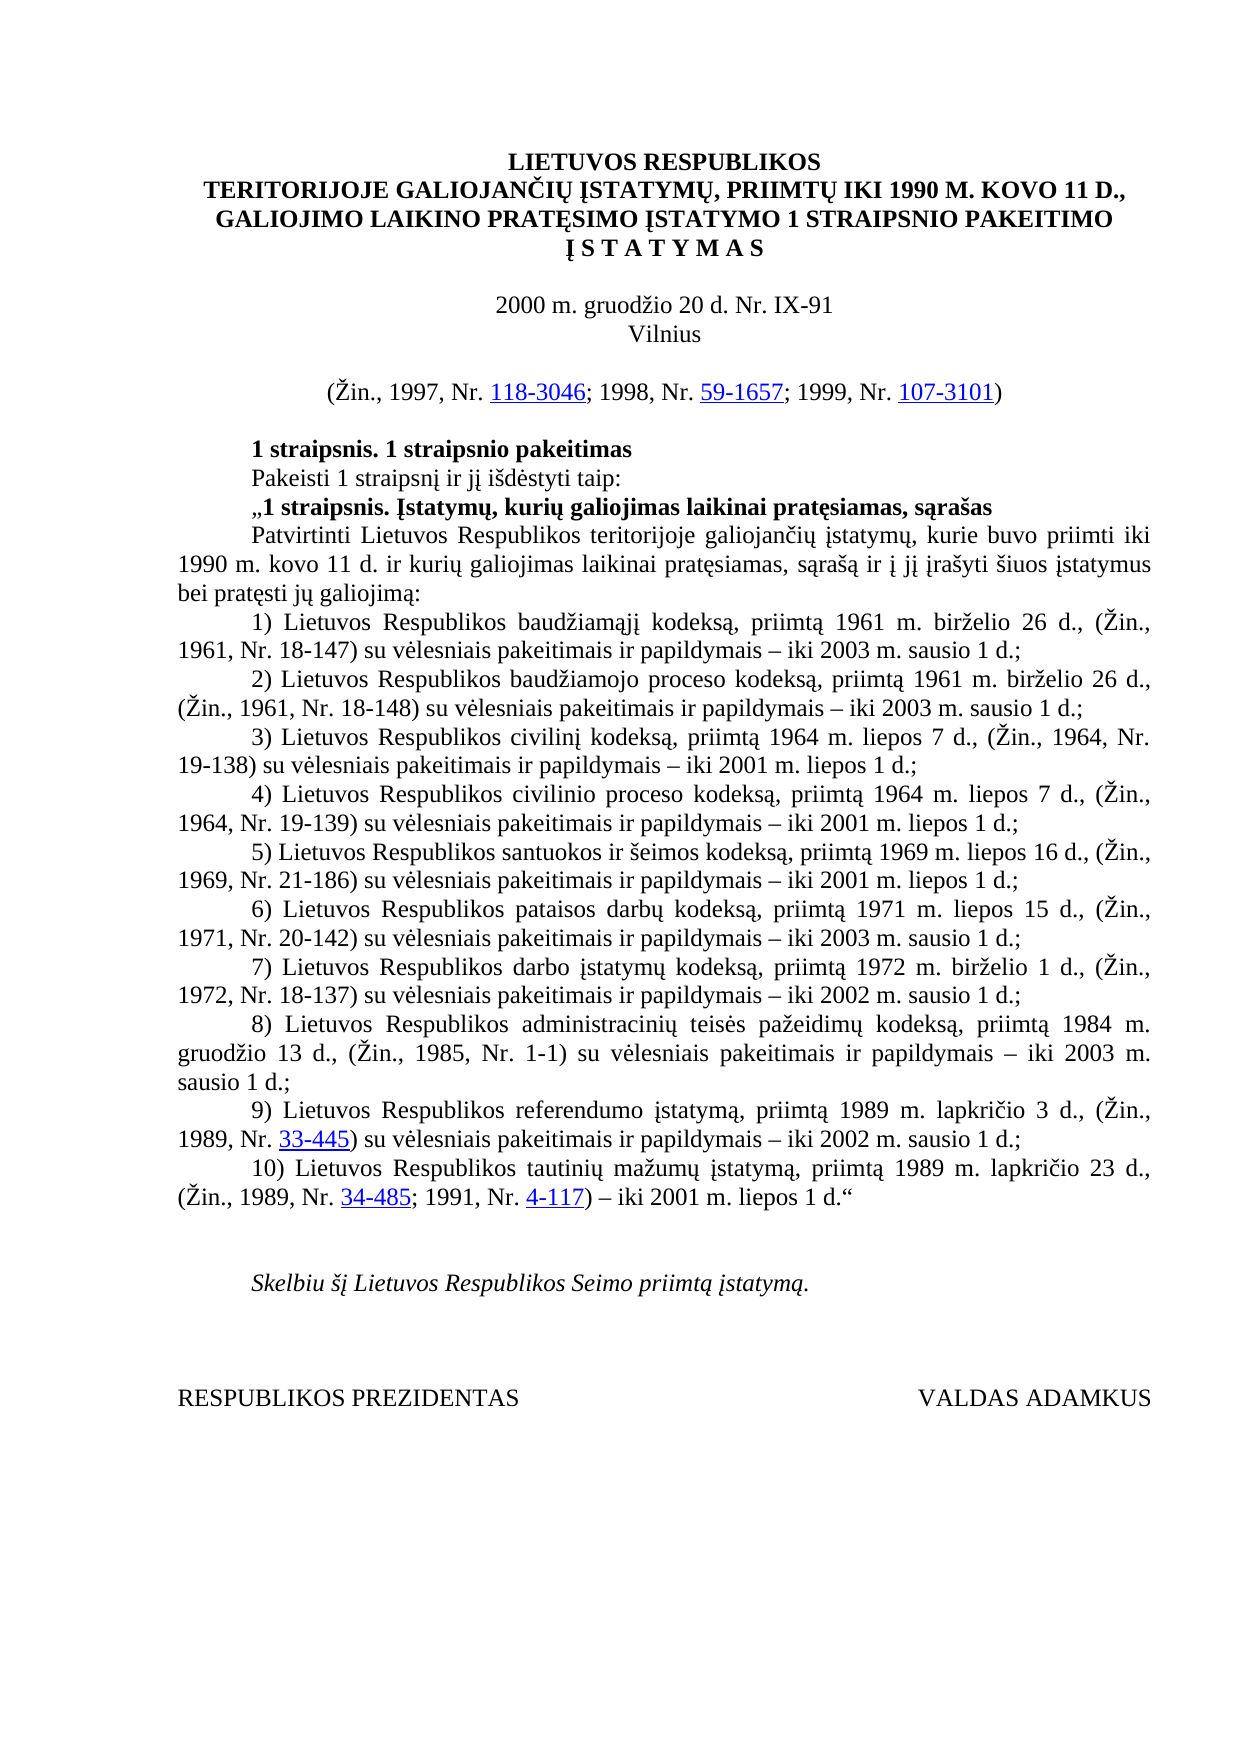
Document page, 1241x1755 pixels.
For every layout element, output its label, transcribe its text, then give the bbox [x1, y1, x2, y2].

text 5) Lietuvos Respublikos santuokos ir šeimos kodeksą, priimtą 1969 m. liepos 16 d., (Žin., 1969, Nr. 21-186) su vėlesniais pakeitimais ir papildymais – iki 2001 m. liepos 1 d.; [177, 837, 1152, 894]
text LIETUVOS RESPUBLIKOS [177, 147, 1152, 176]
text Į S T A T Y M A S [177, 233, 1152, 262]
text Pakeisti 1 straipsnį ir jį išdėstyti taip: [177, 463, 1152, 492]
text 3) Lietuvos Respublikos civilinį kodeksą, priimtą 1964 m. liepos 7 d., (Žin., 1964, Nr. 19-138) su vėlesniais pakeitimais ir papildymais – iki 2001 m. liepos 1 d.; [177, 722, 1152, 779]
text 1) Lietuvos Respublikos baudžiamąjį kodeksą, priimtą 1961 m. birželio 26 d., (Žin., 1961, Nr. 18-147) su vėlesniais pakeitimais ir papildymais – iki 2003 m. sausio 1 d.; [177, 607, 1152, 664]
text TERITORIJOJE GALIOJANČIŲ ĮSTATYMŲ, PRIIMTŲ IKI 1990 M. KOVO 11 D., GALIOJIMO LAIKINO PRATĘSIMO ĮSTATYMO 1 STRAIPSNIO PAKEITIMO [177, 176, 1152, 233]
text 2) Lietuvos Respublikos baudžiamojo proceso kodeksą, priimtą 1961 m. birželio 26 d., (Žin., 1961, Nr. 18-148) su vėlesniais pakeitimais ir papildymais – iki 2003 m. sausio 1 d.; [177, 664, 1152, 722]
text 9) Lietuvos Respublikos referendumo įstatymą, priimtą 1989 m. lapkričio 3 d., (Žin., 1989, Nr. 33-445) su vėlesniais pakeitimais ir papildymais – iki 2002 m. sausio 1 d.; [177, 1096, 1152, 1153]
text 8) Lietuvos Respublikos administracinių teisės pažeidimų kodeksą, priimtą 1984 m. gruodžio 13 d., (Žin., 1985, Nr. 1-1) su vėlesniais pakeitimais ir papildymais – iki 2003 m. sausio 1 d.; [177, 1009, 1152, 1096]
text Patvirtinti Lietuvos Respublikos teritorijoje galiojančių įstatymų, kurie buvo priimti iki 1990 m. kovo 11 d. ir kurių galiojimas laikinai pratęsiamas, sąrašą ir į jį įrašyti šiuos įstatymus bei pratęsti jų galiojimą: [177, 521, 1152, 607]
text 1 straipsnis. 1 straipsnio pakeitimas [177, 434, 1152, 463]
text RESPUBLIKOS PREZIDENTAS VALDAS ADAMKUS [177, 1383, 1152, 1412]
text (Žin., 1997, Nr. 118-3046; 1998, Nr. 59-1657; 1999, Nr. 107-3101) [177, 377, 1152, 406]
text 6) Lietuvos Respublikos pataisos darbų kodeksą, priimtą 1971 m. liepos 15 d., (Žin., 1971, Nr. 20-142) su vėlesniais pakeitimais ir papildymais – iki 2003 m. sausio 1 d.; [177, 894, 1152, 952]
text Skelbiu šį Lietuvos Respublikos Seimo priimtą įstatymą. [177, 1268, 1152, 1297]
text 4) Lietuvos Respublikos civilinio proceso kodeksą, priimtą 1964 m. liepos 7 d., (Žin., 1964, Nr. 19-139) su vėlesniais pakeitimais ir papildymais – iki 2001 m. liepos 1 d.; [177, 779, 1152, 837]
text 10) Lietuvos Respublikos tautinių mažumų įstatymą, priimtą 1989 m. lapkričio 23 d., (Žin., 1989, Nr. 34-485; 1991, Nr. 4-117) – iki 2001 m. liepos 1 d.“ [177, 1153, 1152, 1211]
text „1 straipsnis. Įstatymų, kurių galiojimas laikinai pratęsiamas, sąrašas [177, 492, 1152, 521]
text Vilnius [177, 319, 1152, 348]
text 2000 m. gruodžio 20 d. Nr. IX-91 [177, 291, 1152, 319]
text 7) Lietuvos Respublikos darbo įstatymų kodeksą, priimtą 1972 m. birželio 1 d., (Žin., 1972, Nr. 18-137) su vėlesniais pakeitimais ir papildymais – iki 2002 m. sausio 1 d.; [177, 952, 1152, 1009]
